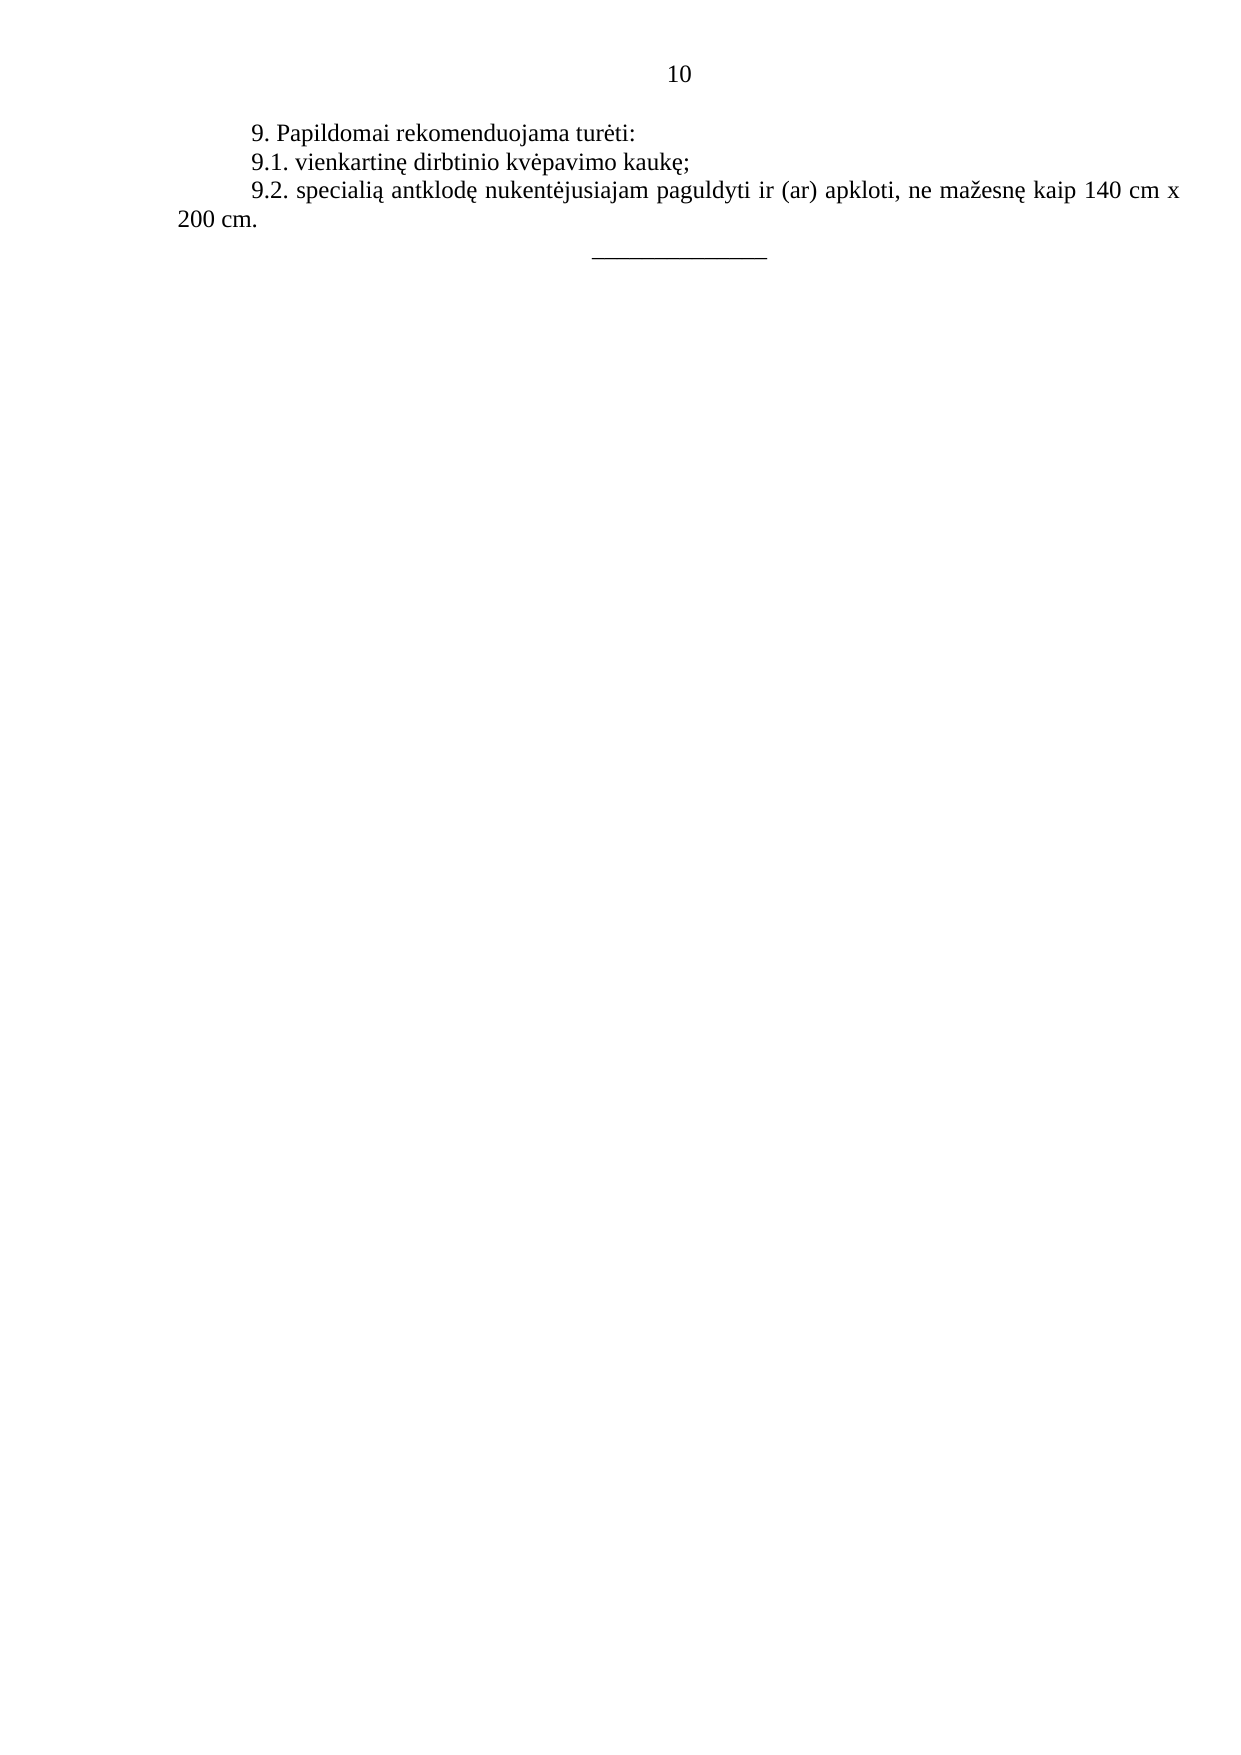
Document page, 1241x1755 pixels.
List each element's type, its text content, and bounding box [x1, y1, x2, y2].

text 9.2. specialią antklodę nukentėjusiajam paguldyti ir (ar) apkloti, ne mažesnę kaip 140 cm x 200 cm. [177, 176, 1181, 233]
text 9. Papildomai rekomenduojama turėti: [177, 118, 1181, 147]
text ______________ [177, 233, 1181, 262]
text 9.1. vienkartinę dirbtinio kvėpavimo kaukę; [177, 147, 1181, 176]
